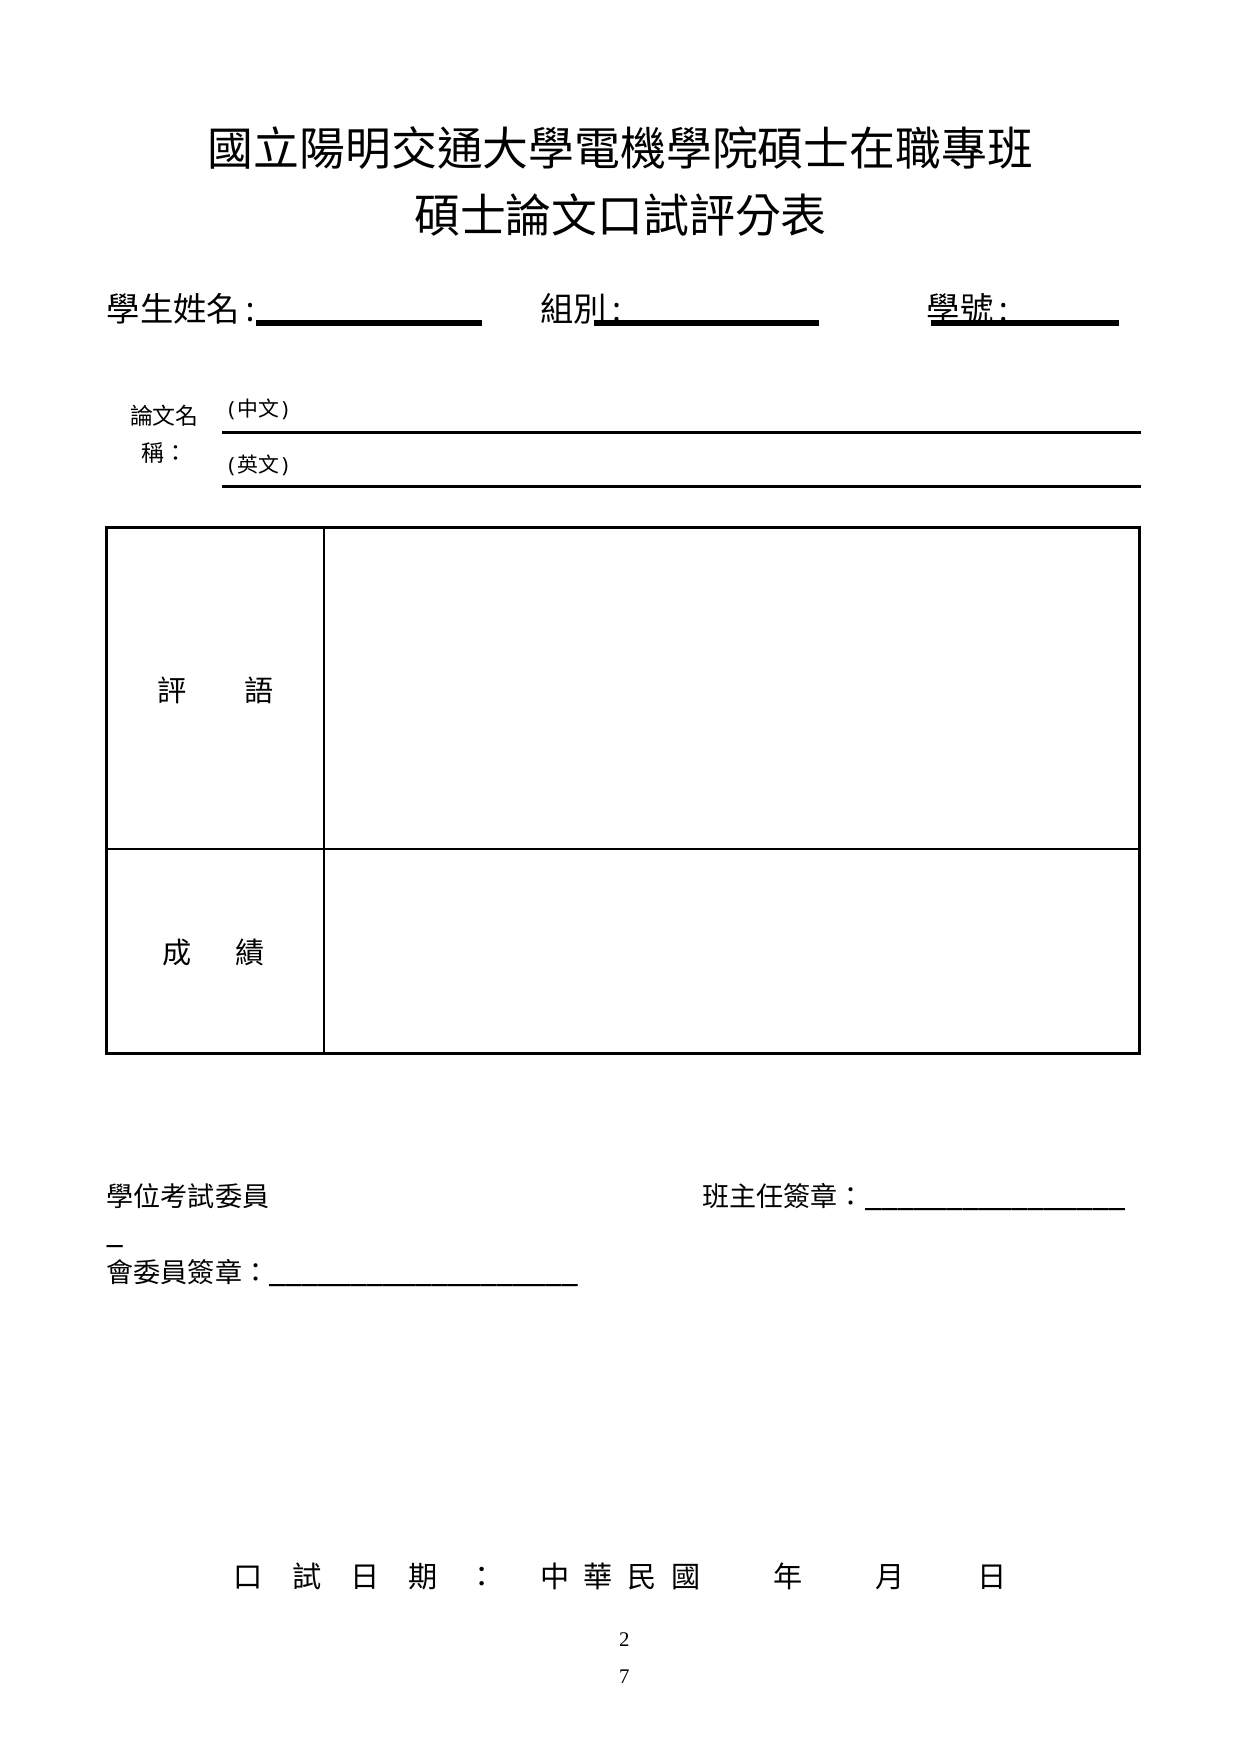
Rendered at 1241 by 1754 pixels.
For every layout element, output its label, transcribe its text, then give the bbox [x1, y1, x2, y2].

table_cell [325, 850, 1138, 1052]
table_header 評 語 [108, 529, 323, 848]
table_header [325, 529, 1138, 848]
table_cell (英文) [222, 434, 1141, 485]
text 口 試 日 期 ： 中 華 民 國 年 月 日 [106, 1553, 1134, 1596]
text 學位考試委員 班主任簽章：_________________ [106, 1174, 1134, 1251]
table_cell 成 績 [108, 850, 323, 1052]
text 碩士論文口試評分表 [106, 179, 1134, 245]
text 會委員簽章：___________________ [106, 1251, 1134, 1291]
text 國立陽明交通大學電機學院碩士在職專班 [106, 112, 1134, 179]
table_header 論文名稱： [106, 377, 222, 485]
text 學生姓名: 組別: 學號: [106, 283, 1134, 331]
table_header (中文) [222, 377, 1141, 431]
